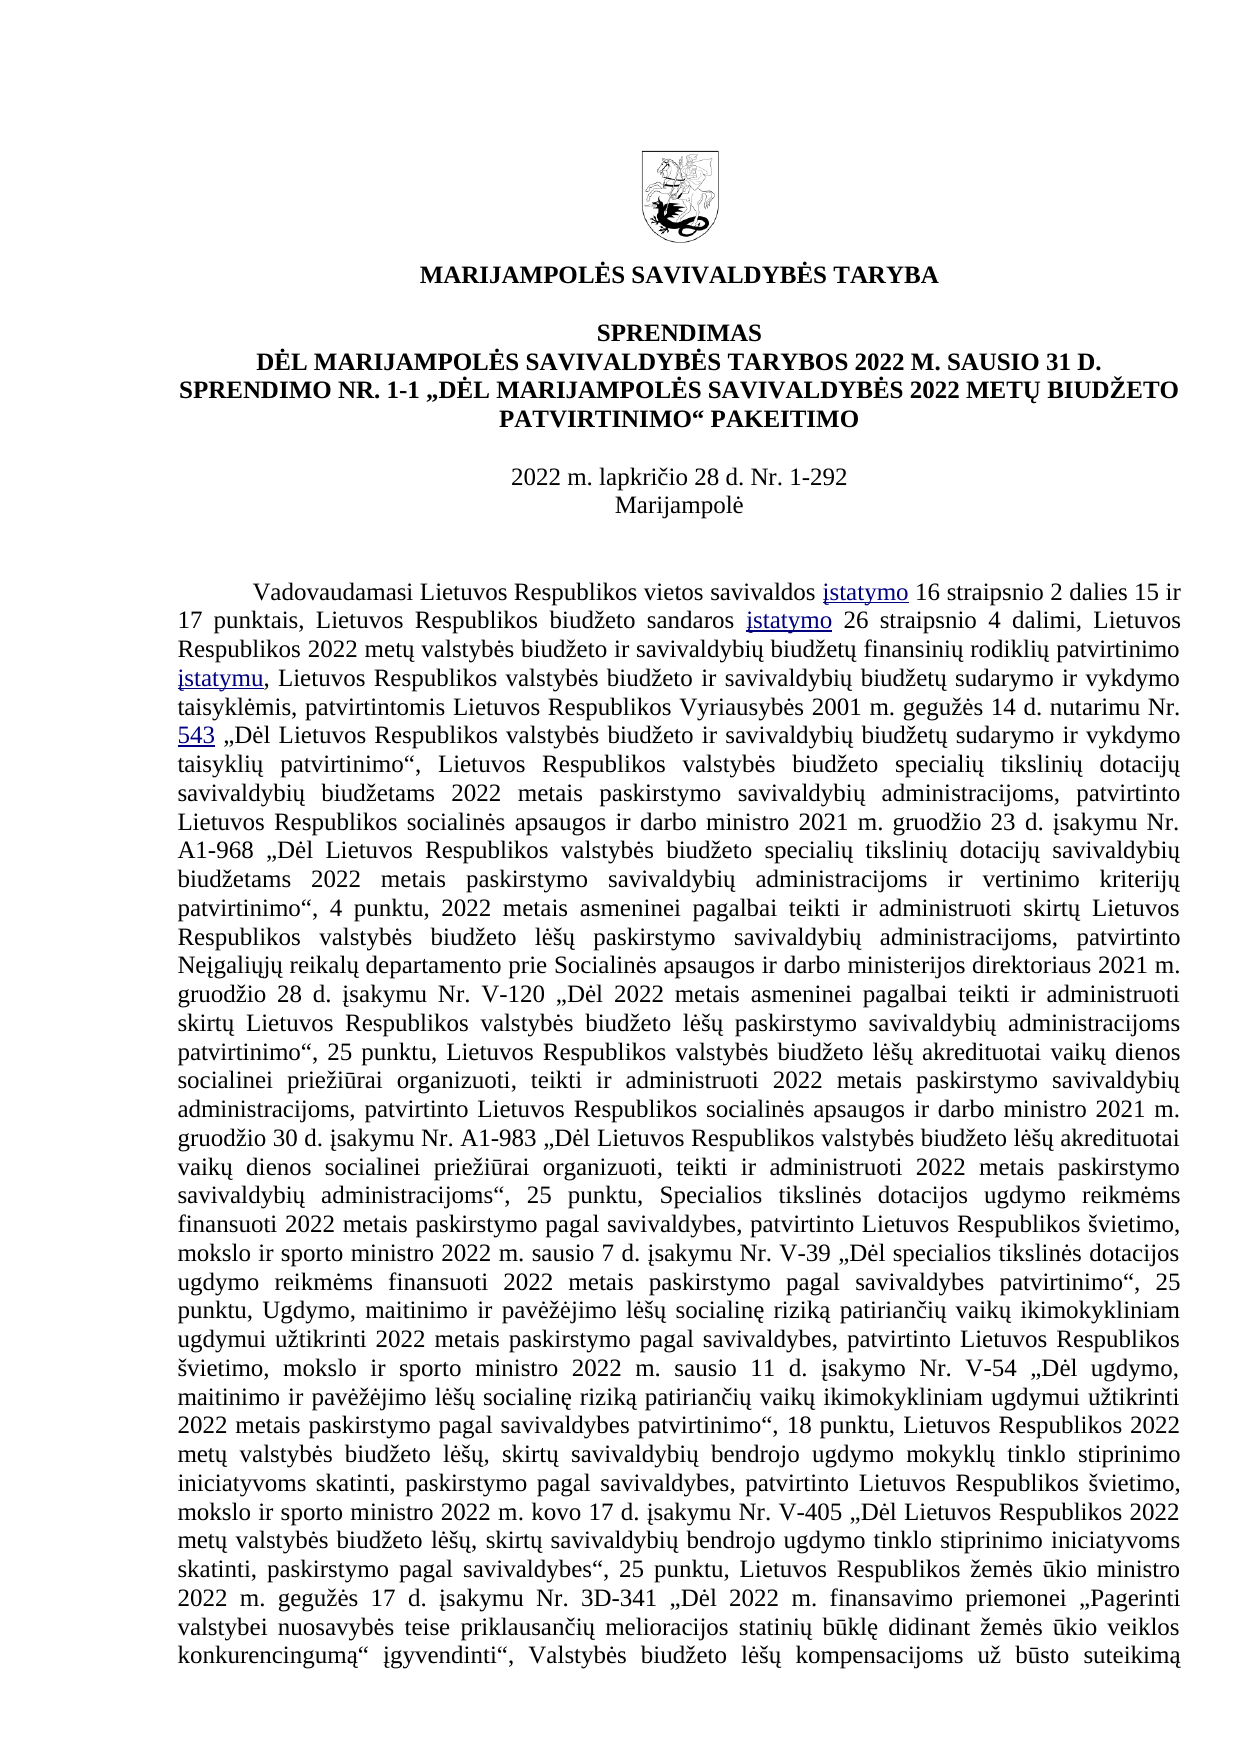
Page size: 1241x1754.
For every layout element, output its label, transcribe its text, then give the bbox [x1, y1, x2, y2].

text SPRENDIMAS [177, 318, 1181, 347]
text 2022 m. lapkričio 28 d. Nr. 1-292 [177, 462, 1181, 490]
text DĖL MARIJAMPOLĖS SAVIVALDYBĖS TARYBOS 2022 M. SAUSIO 31 D. SPRENDIMO NR. 1-1 „DĖL MARIJAMPOLĖS SAVIVALDYBĖS 2022 METŲ BIUDŽETO PATVIRTINIMO“ PAKEITIMO [177, 347, 1181, 433]
text MARIJAMPOLĖS SAVIVALDYBĖS TARYBA [177, 260, 1181, 289]
text Vadovaudamasi Lietuvos Respublikos vietos savivaldos įstatymo 16 straipsnio 2 dalies 15 ir 17 punktais, Lietuvos Respublikos biudžeto sandaros įstatymo 26 straipsnio 4 dalimi, Lietuvos Respublikos 2022 metų valstybės biudžeto ir savivaldybių biudžetų finansinių rodiklių patvirtinimo įstatymu, Lietuvos Respublikos valstybės biudžeto ir savivaldybių biudžetų sudarymo ir vykdymo taisyklėmis, patvirtintomis Lietuvos Respublikos Vyriausybės 2001 m. gegužės 14 d. nutarimu Nr. 543 „Dėl Lietuvos Respublikos valstybės biudžeto ir savivaldybių biudžetų sudarymo ir vykdymo taisyklių patvirtinimo“, Lietuvos Respublikos valstybės biudžeto specialių tikslinių dotacijų savivaldybių biudžetams 2022 metais paskirstymo savivaldybių administracijoms, patvirtinto Lietuvos Respublikos socialinės apsaugos ir darbo ministro 2021 m. gruodžio 23 d. įsakymu Nr. A1-968 „Dėl Lietuvos Respublikos valstybės biudžeto specialių tikslinių dotacijų savivaldybių biudžetams 2022 metais paskirstymo savivaldybių administracijoms ir vertinimo kriterijų patvirtinimo“, 4 punktu, 2022 metais asmeninei pagalbai teikti ir administruoti skirtų Lietuvos Respublikos valstybės biudžeto lėšų paskirstymo savivaldybių administracijoms, patvirtinto Neįgaliųjų reikalų departamento prie Socialinės apsaugos ir darbo ministerijos direktoriaus 2021 m. gruodžio 28 d. įsakymu Nr. V-120 „Dėl 2022 metais asmeninei pagalbai teikti ir administruoti skirtų Lietuvos Respublikos valstybės biudžeto lėšų paskirstymo savivaldybių administracijoms patvirtinimo“, 25 punktu, Lietuvos Respublikos valstybės biudžeto lėšų akredituotai vaikų dienos socialinei priežiūrai organizuoti, teikti ir administruoti 2022 metais paskirstymo savivaldybių administracijoms, patvirtinto Lietuvos Respublikos socialinės apsaugos ir darbo ministro 2021 m. gruodžio 30 d. įsakymu Nr. A1-983 „Dėl Lietuvos Respublikos valstybės biudžeto lėšų akredituotai vaikų dienos socialinei priežiūrai organizuoti, teikti ir administruoti 2022 metais paskirstymo savivaldybių administracijoms“, 25 punktu, Specialios tikslinės dotacijos ugdymo reikmėms finansuoti 2022 metais paskirstymo pagal savivaldybes, patvirtinto Lietuvos Respublikos švietimo, mokslo ir sporto ministro 2022 m. sausio 7 d. įsakymu Nr. V-39 „Dėl specialios tikslinės dotacijos ugdymo reikmėms finansuoti 2022 metais paskirstymo pagal savivaldybes patvirtinimo“, 25 punktu, Ugdymo, maitinimo ir pavėžėjimo lėšų socialinę riziką patiriančių vaikų ikimokykliniam ugdymui užtikrinti 2022 metais paskirstymo pagal savivaldybes, patvirtinto Lietuvos Respublikos švietimo, mokslo ir sporto ministro 2022 m. sausio 11 d. įsakymo Nr. V-54 „Dėl ugdymo, maitinimo ir pavėžėjimo lėšų socialinę riziką patiriančių vaikų ikimokykliniam ugdymui užtikrinti 2022 metais paskirstymo pagal savivaldybes patvirtinimo“, 18 punktu, Lietuvos Respublikos 2022 metų valstybės biudžeto lėšų, skirtų savivaldybių bendrojo ugdymo mokyklų tinklo stiprinimo iniciatyvoms skatinti, paskirstymo pagal savivaldybes, patvirtinto Lietuvos Respublikos švietimo, mokslo ir sporto ministro 2022 m. kovo 17 d. įsakymu Nr. V-405 „Dėl Lietuvos Respublikos 2022 metų valstybės biudžeto lėšų, skirtų savivaldybių bendrojo ugdymo tinklo stiprinimo iniciatyvoms skatinti, paskirstymo pagal savivaldybes“, 25 punktu, Lietuvos Respublikos žemės ūkio ministro 2022 m. gegužės 17 d. įsakymu Nr. 3D-341 „Dėl 2022 m. finansavimo priemonei „Pagerinti valstybei nuosavybės teise priklausančių melioracijos statinių būklę didinant žemės ūkio veiklos konkurencingumą“ įgyvendinti“, Valstybės biudžeto lėšų kompensacijoms už būsto suteikimą [177, 577, 1181, 1669]
text Marijampolė [177, 490, 1181, 519]
